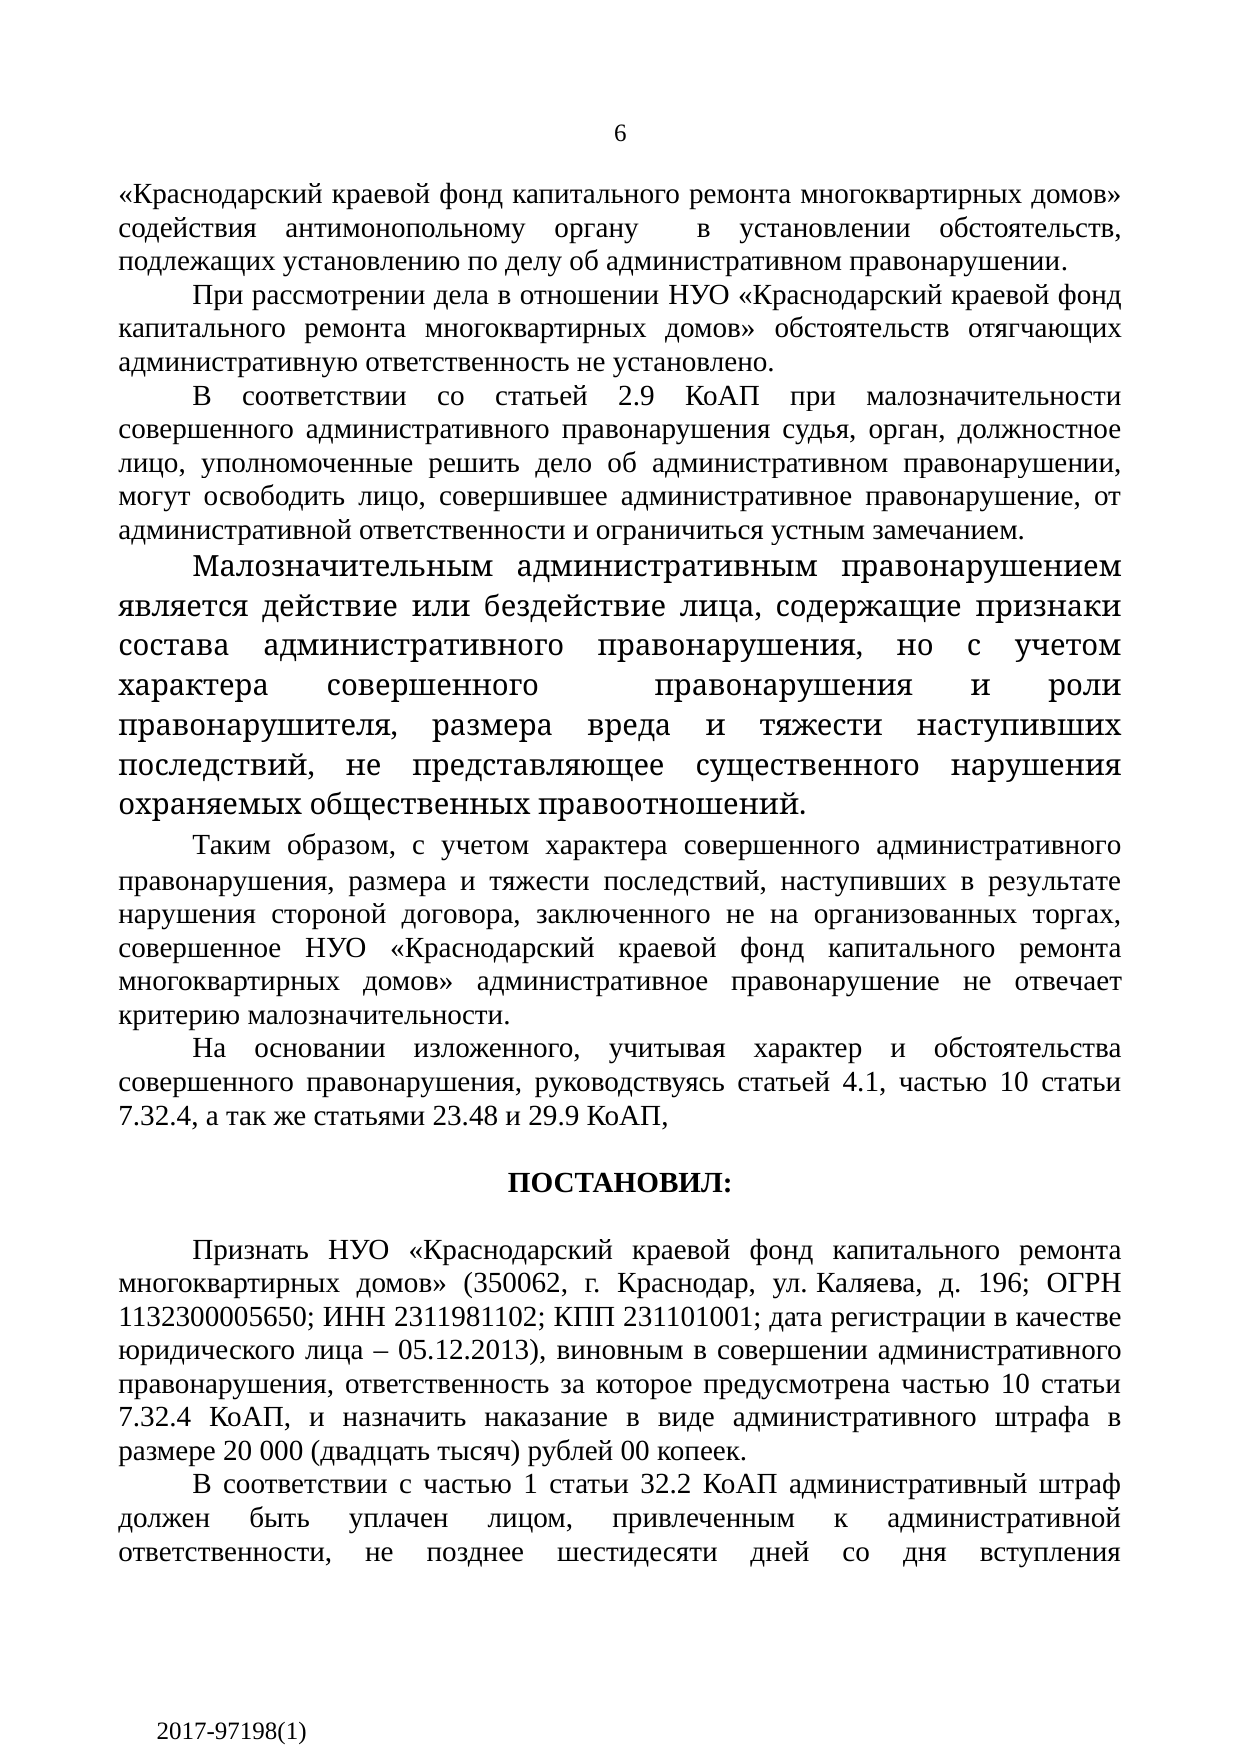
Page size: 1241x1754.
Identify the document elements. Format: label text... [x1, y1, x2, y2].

text При рассмотрении дела в отношении НУО «Краснодарский краевой фонд капитального ремонта многоквартирных домов» обстоятельств отягчающих административную ответственность не установлено. [118, 277, 1122, 378]
text Признать НУО «Краснодарский краевой фонд капитального ремонта многоквартирных домов» (350062, г. Краснодар, ул. Каляева, д. 196; ОГРН 1132300005650; ИНН 2311981102; КПП 231101001; дата регистрации в качестве юридического лица – 05.12.2013), виновным в совершении административного правонарушения, ответственность за которое предусмотрена частью 10 статьи 7.32.4 КоАП, и назначить наказание в виде административного штрафа в размере 20 000 (двадцать тысяч) рублей 00 копеек. [118, 1232, 1122, 1467]
text ПОСТАНОВИЛ: [118, 1165, 1122, 1198]
text На основании изложенного, учитывая характер и обстоятельства совершенного правонарушения, руководствуясь статьей 4.1, частью 10 статьи 7.32.4, а так же статьями 23.48 и 29.9 КоАП, [118, 1031, 1122, 1131]
text В соответствии с частью 1 статьи 32.2 КоАП административный штраф должен быть уплачен лицом, привлеченным к административной ответственности, не позднее шестидесяти дней со дня вступления [118, 1467, 1122, 1567]
text Малозначительным административным правонарушением является действие или бездействие лица, содержащие признаки состава административного правонарушения, но с учетом характера совершенного правонарушения и роли правонарушителя, размера вреда и тяжести наступивших последствий, не представляющее существенного нарушения охраняемых общественных правоотношений. [118, 545, 1122, 823]
text Таким образом, с учетом характера совершенного административного правонарушения, размера и тяжести последствий, наступивших в результате нарушения стороной договора, заключенного не на организованных торгах, совершенное НУО «Краснодарский краевой фонд капитального ремонта многоквартирных домов» административное правонарушение не отвечает критерию малозначительности. [118, 823, 1122, 1031]
text «Краснодарский краевой фонд капитального ремонта многоквартирных домов» содействия антимонопольному органу в установлении обстоятельств, подлежащих установлению по делу об административном правонарушении. [118, 176, 1122, 277]
text В соответствии со статьей 2.9 КоАП при малозначительности совершенного административного правонарушения судья, орган, должностное лицо, уполномоченные решить дело об административном правонарушении, могут освободить лицо, совершившее административное правонарушение, от административной ответственности и ограничиться устным замечанием. [118, 378, 1122, 545]
